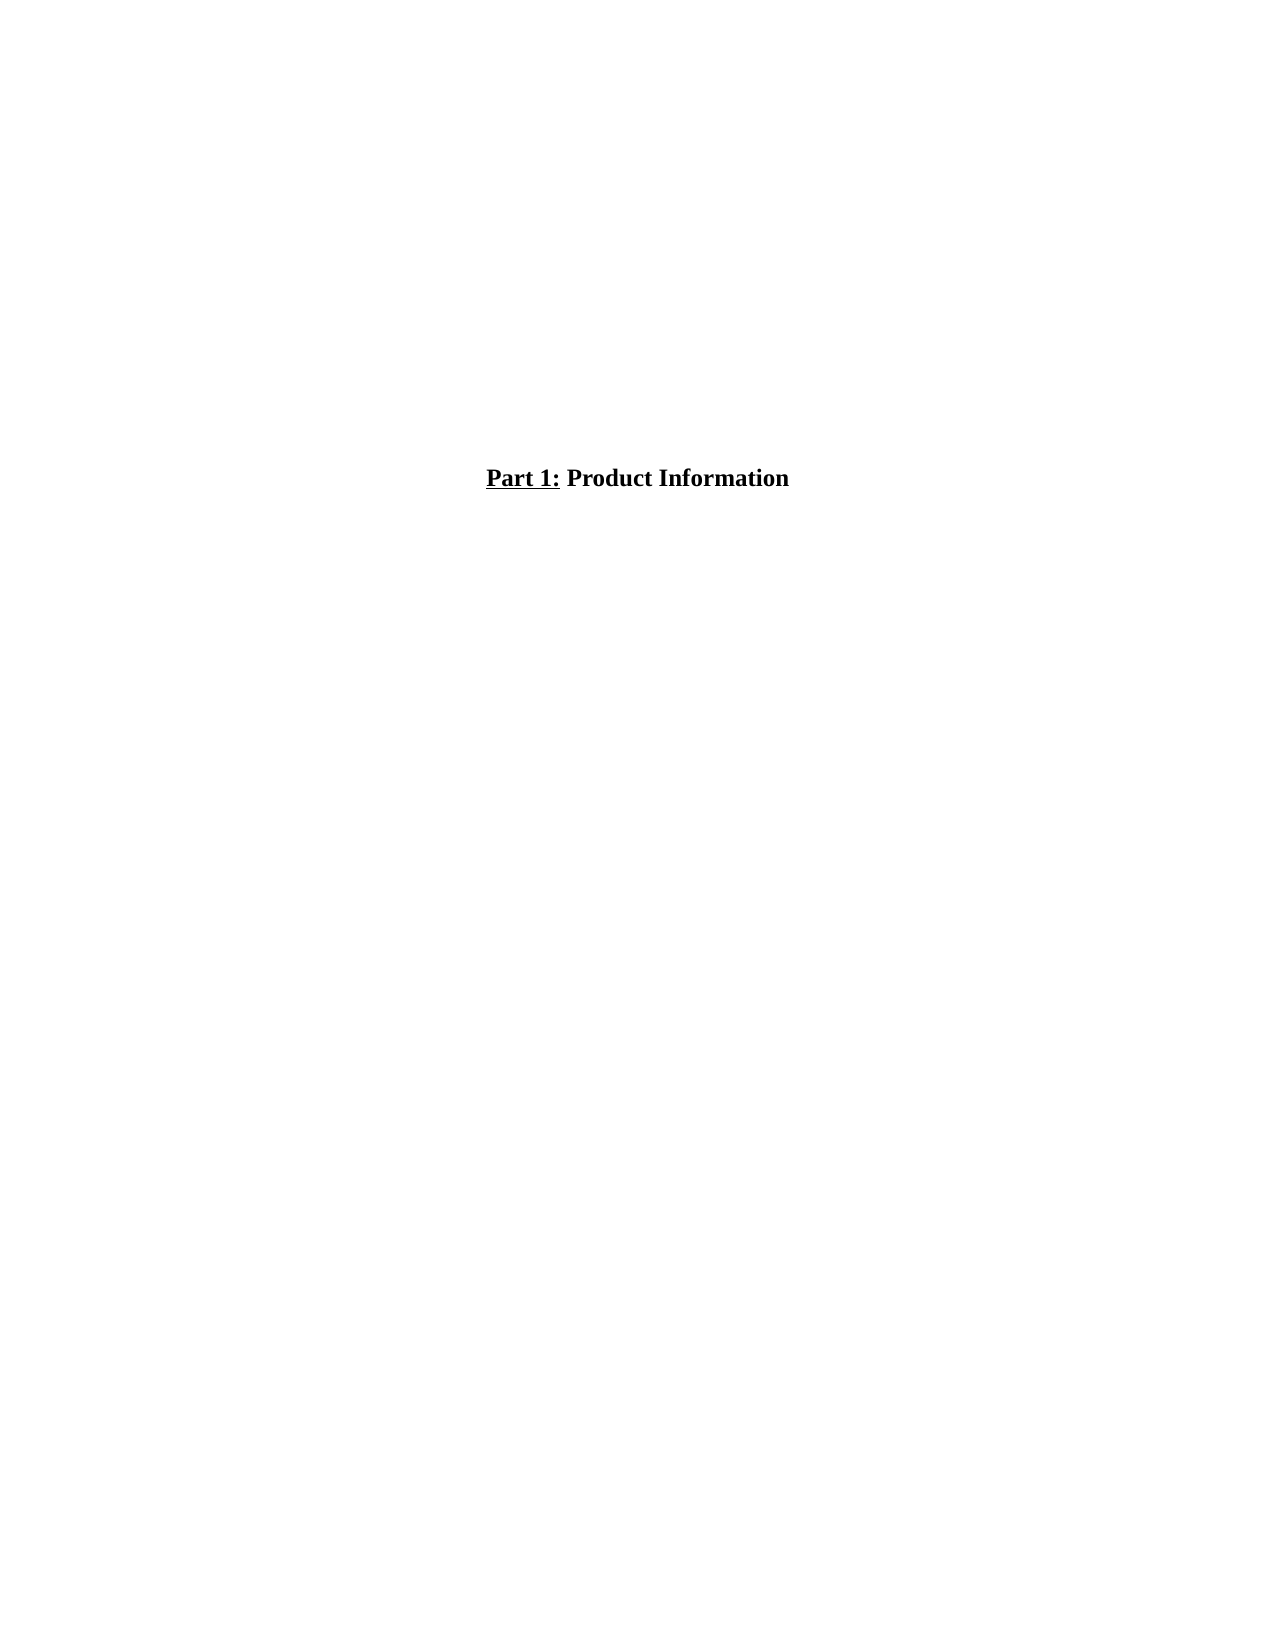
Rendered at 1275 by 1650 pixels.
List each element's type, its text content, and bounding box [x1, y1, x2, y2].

text Part 1: Product Information [118, 463, 1157, 492]
